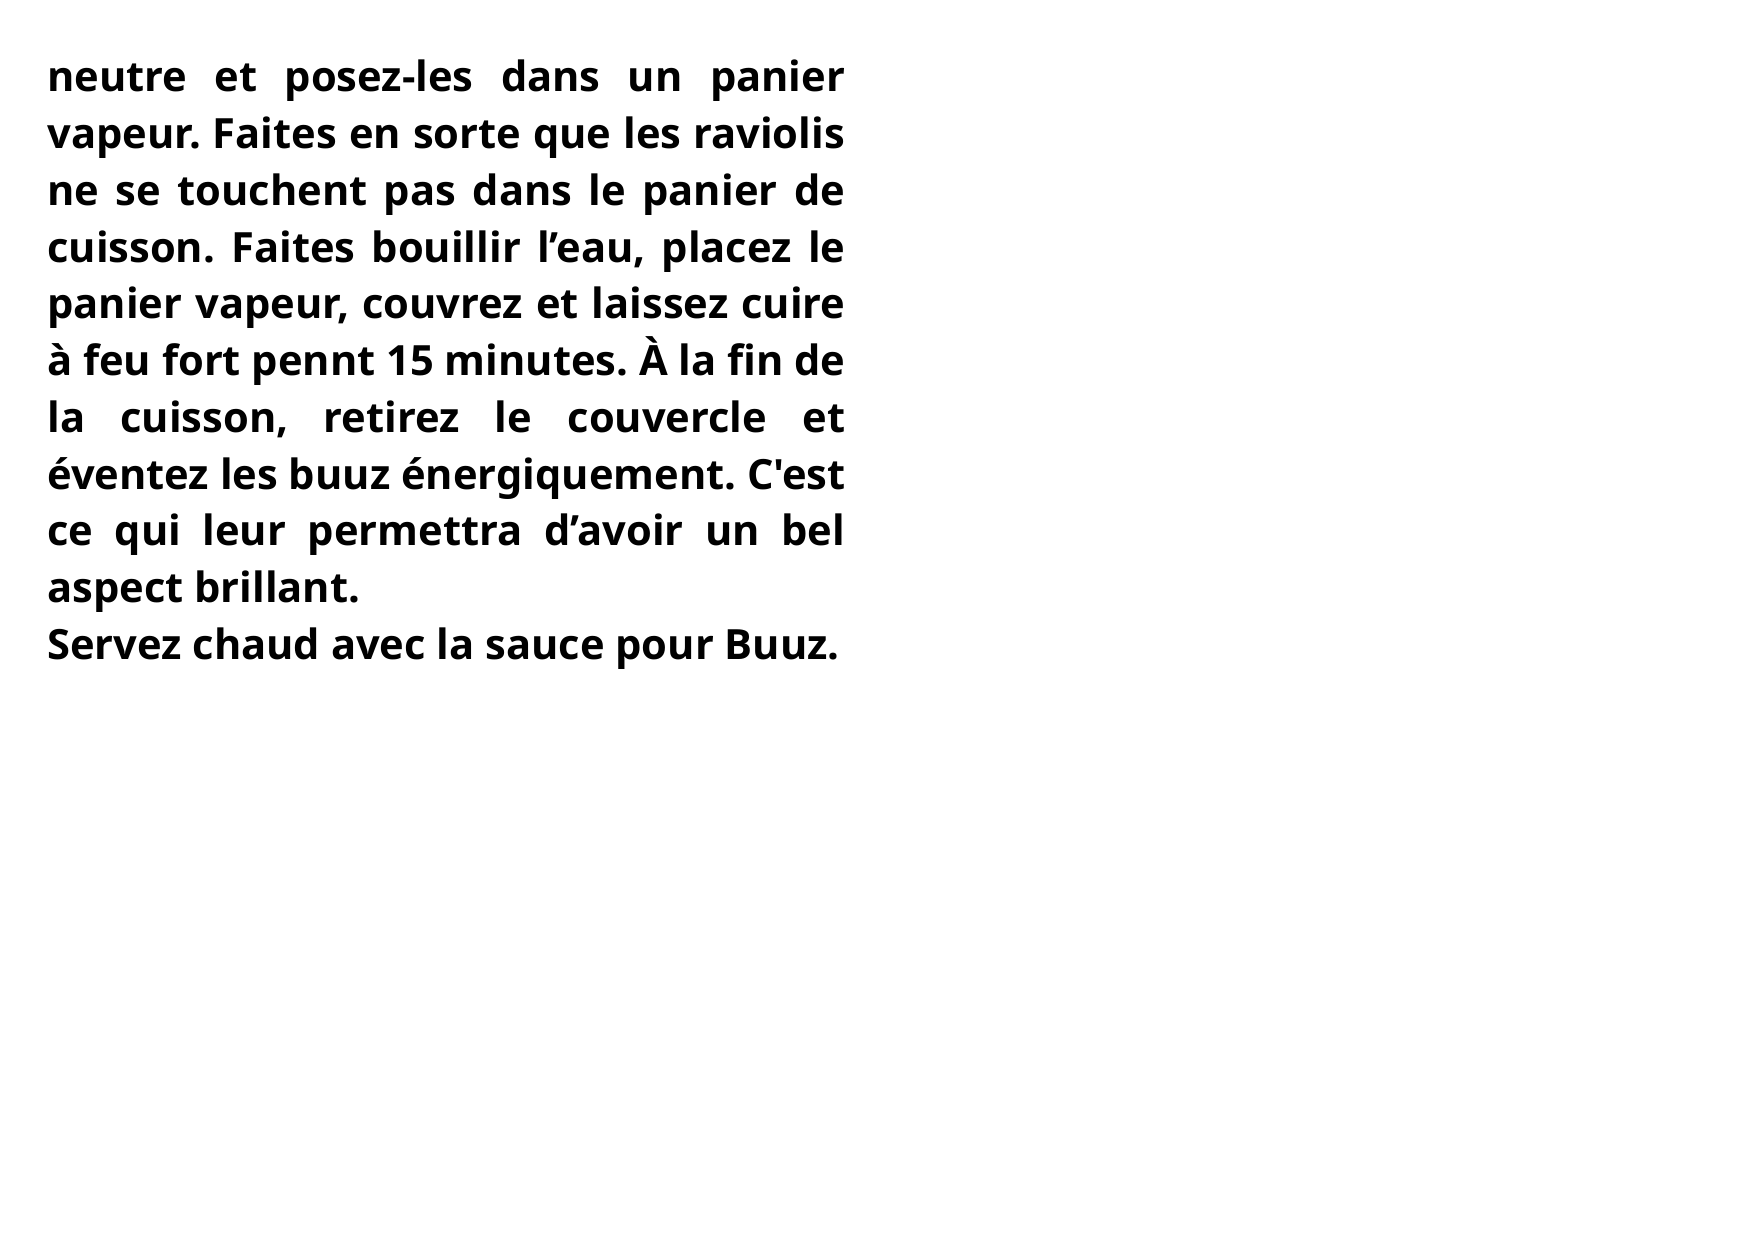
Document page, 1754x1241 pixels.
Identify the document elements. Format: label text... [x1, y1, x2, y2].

table_cell [41, 747, 852, 820]
table_header [852, 41, 1713, 747]
table_header neutre et posez-les dans un panier vapeur. Faites en sorte que les raviolis ne se touchent pas dans le panier de cuisson. Faites bouillir l’eau, placez le panier vapeur, couvrez et laissez cuire à feu fort pennt 15 minutes. À la fin de la cuisson, retirez le couvercle et éventez les buuz énergiquement. C'est ce qui leur permettra d’avoir un bel aspect brillant. Servez chaud avec la sauce pour Buuz. [41, 41, 852, 747]
table_cell [852, 747, 1713, 820]
